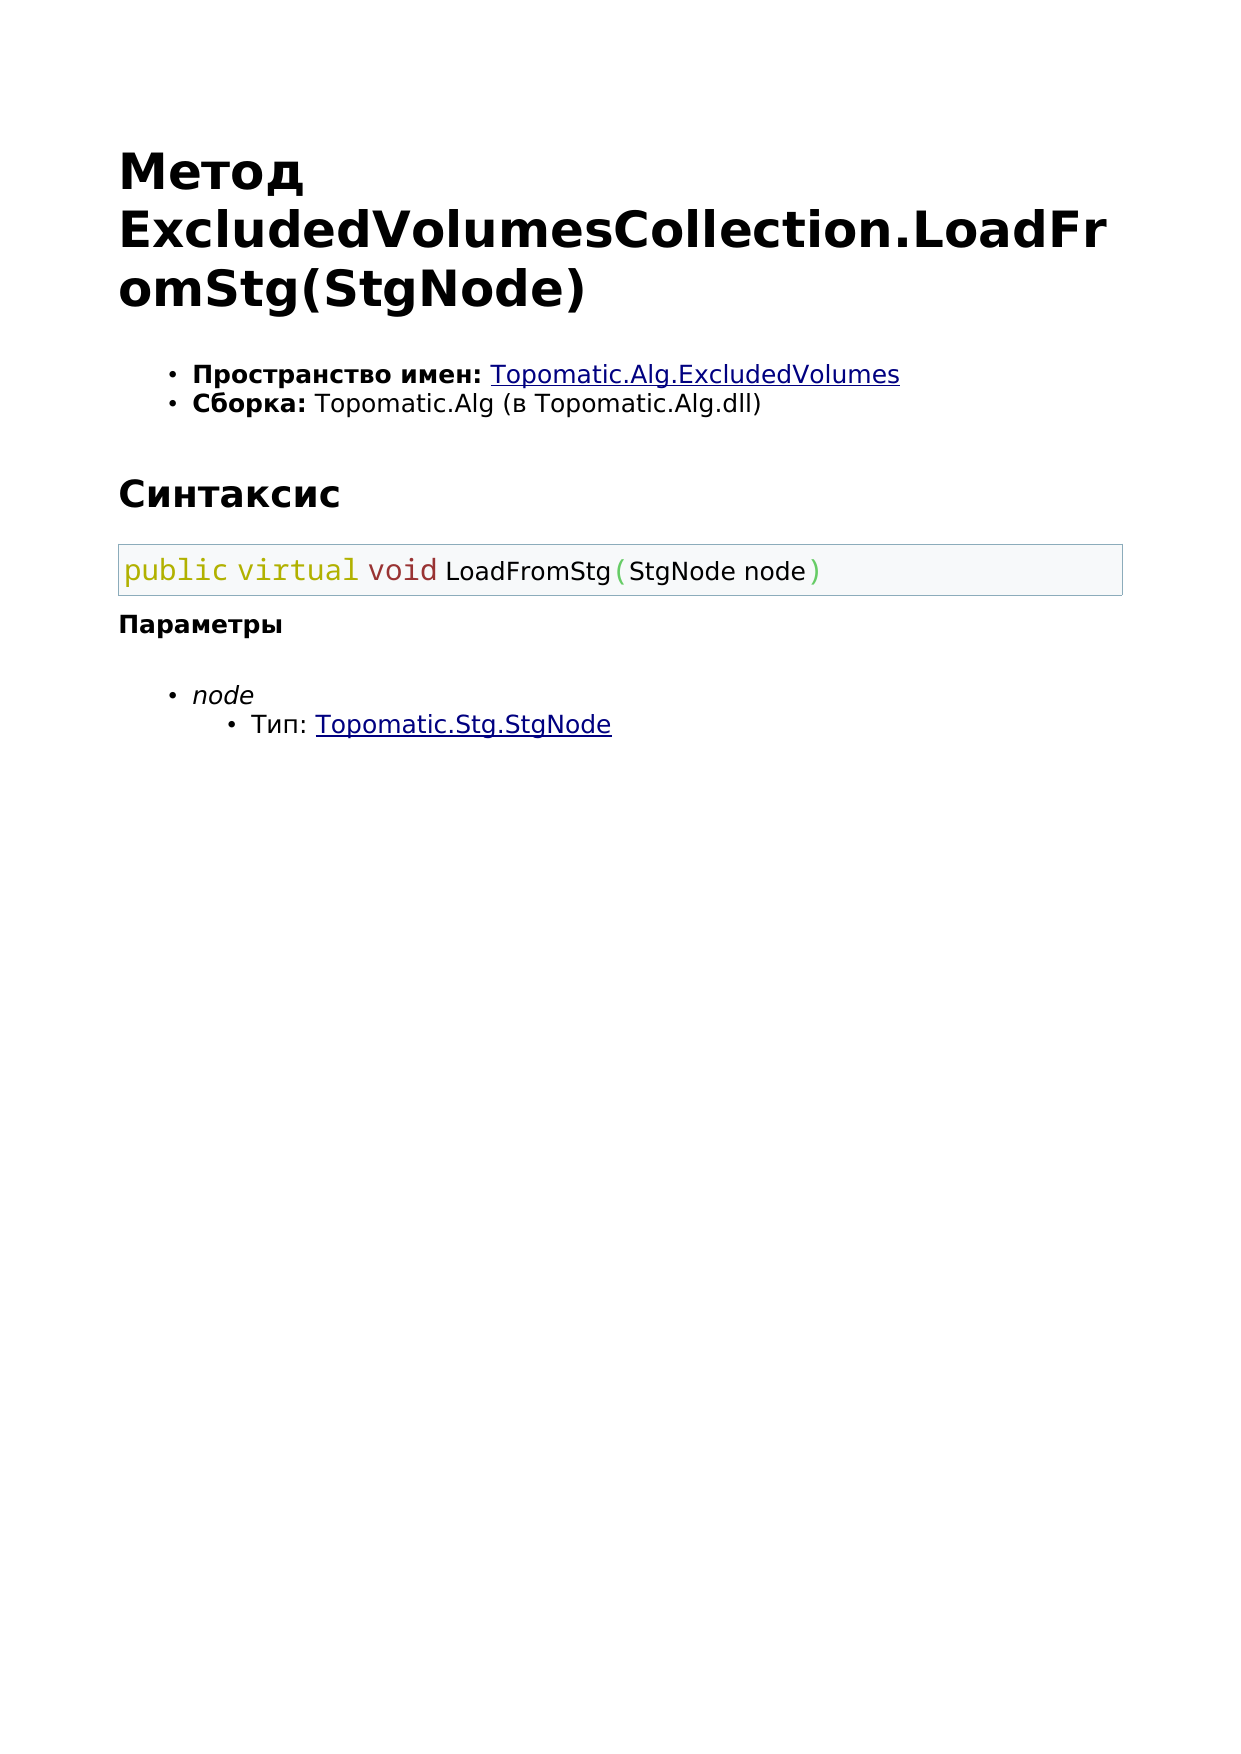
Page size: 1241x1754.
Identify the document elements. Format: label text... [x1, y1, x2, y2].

list node [177, 681, 1122, 710]
list Сборка: Topomatic.Alg (в Topomatic.Alg.dll) [177, 389, 1122, 418]
list Тип: Topomatic.Stg.StgNode [236, 710, 1122, 739]
subtitle Метод ExcludedVolumesCollection.LoadFromStg(StgNode) [118, 143, 1122, 318]
list Пространство имен: Topomatic.Alg.ExcludedVolumes [177, 360, 1122, 389]
text Параметры [118, 610, 1122, 639]
subtitle Синтаксис [118, 473, 1122, 516]
table_header public virtual void LoadFromStg(StgNode node) [119, 545, 1122, 595]
